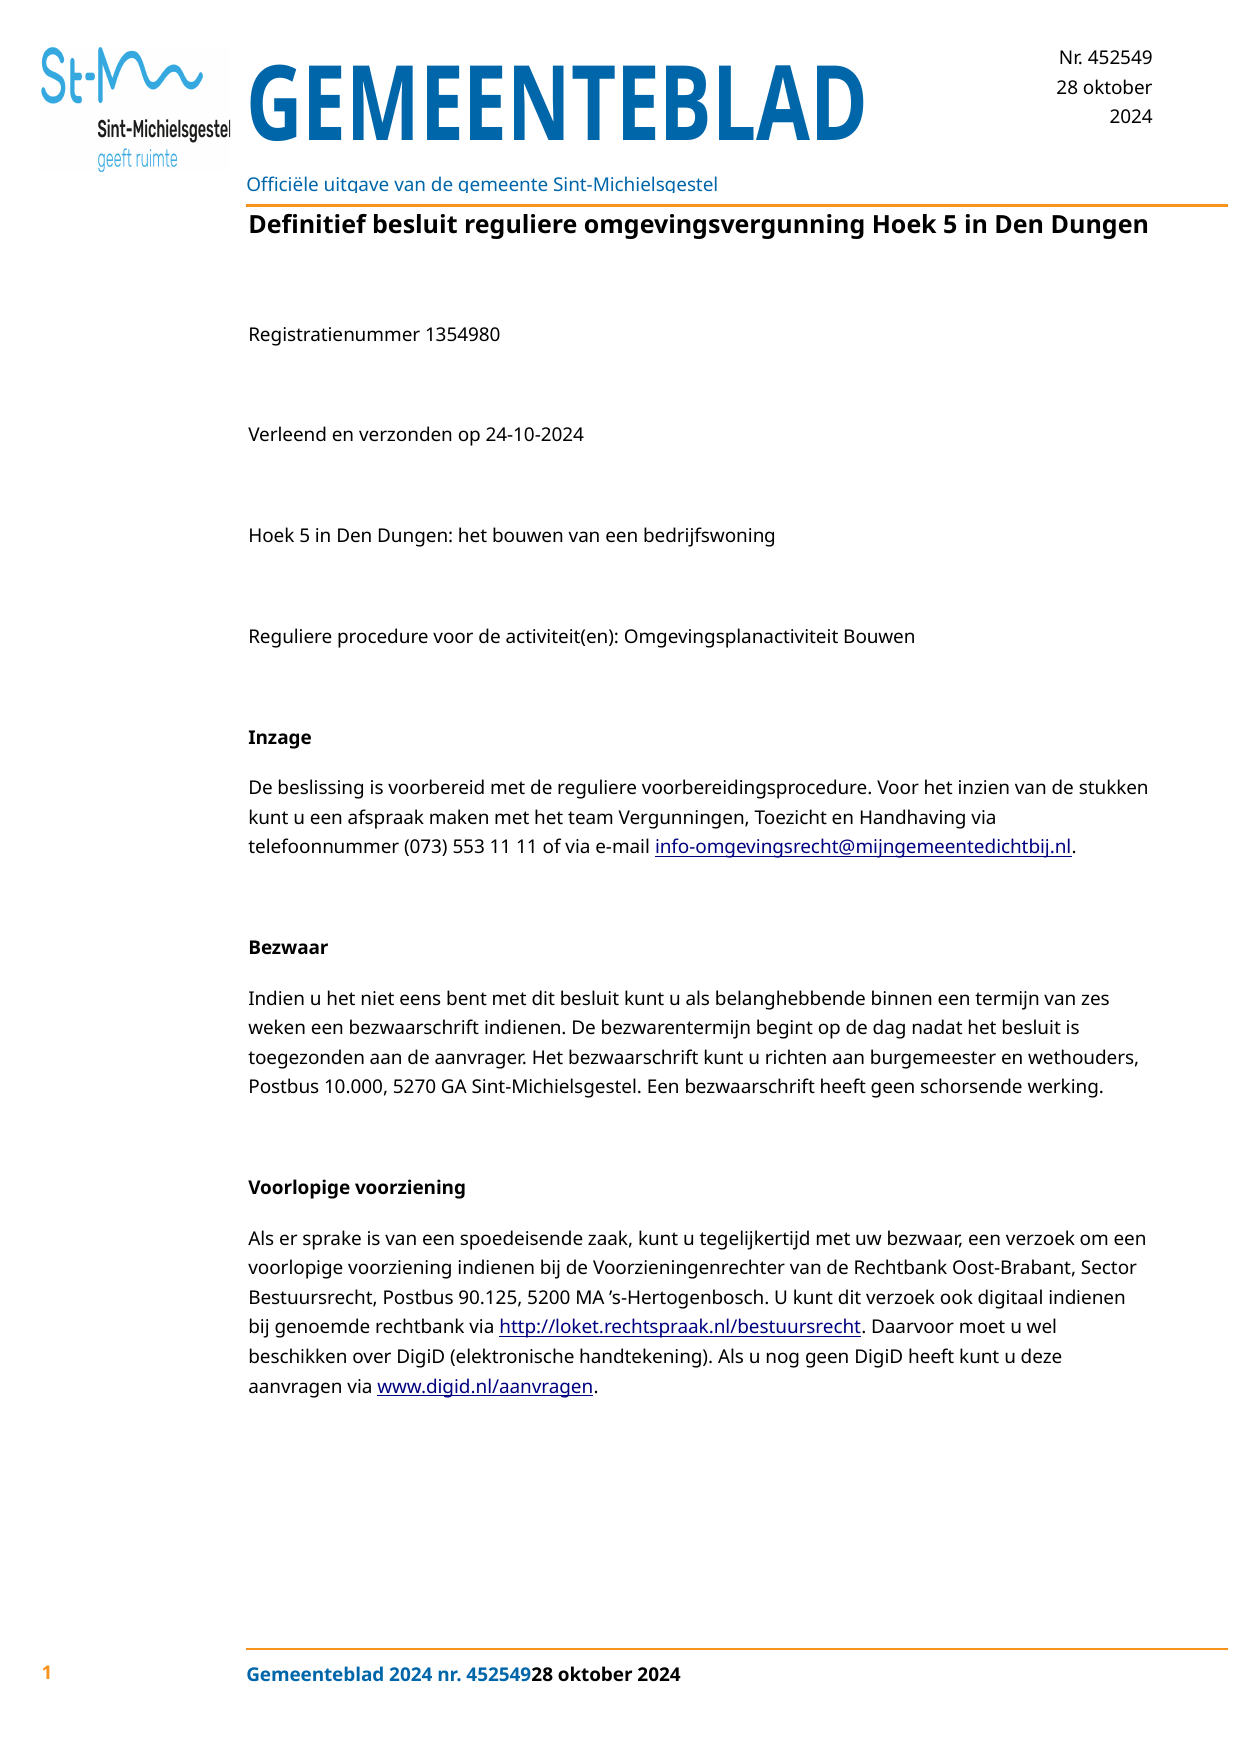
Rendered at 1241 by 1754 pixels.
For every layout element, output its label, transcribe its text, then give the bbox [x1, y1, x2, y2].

text Registratienummer 1354980 [248, 321, 1152, 346]
text Bezwaar [248, 934, 1152, 960]
text Hoek 5 in Den Dungen: het bouwen van een bedrijfswoning [248, 522, 1152, 548]
text Voorlopige voorziening [248, 1174, 1152, 1200]
text Reguliere procedure voor de activiteit(en): Omgevingsplanactiviteit Bouwen [248, 623, 1152, 649]
text De beslissing is voorbereid met de reguliere voorbereidingsprocedure. Voor het inzien van de stukken kunt u een afspraak maken met het team Vergunningen, Toezicht en Handhaving via telefoonnummer (073) 553 11 11 of via e-mail info-omgevingsrecht@mijngemeentedichtbij.nl. [248, 774, 1152, 859]
picture [41, 47, 231, 172]
text Inzage [248, 724, 1152, 750]
text Als er sprake is van een spoedeisende zaak, kunt u tegelijkertijd met uw bezwaar, een verzoek om een voorlopige voorziening indienen bij de Voorzieningenrechter van de Rechtbank Oost-Brabant, Sector Bestuursrecht, Postbus 90.125, 5200 MA ’s-Hertogenbosch. U kunt dit verzoek ook digitaal indienen bij genoemde rechtbank via http://loket.rechtspraak.nl/bestuursrecht. Daarvoor moet u wel beschikken over DigiD (elektronische handtekening). Als u nog geen DigiD heeft kunt u deze aanvragen via www.digid.nl/aanvragen. [248, 1225, 1152, 1398]
text Verleend en verzonden op 24-10-2024 [248, 422, 1152, 447]
text Indien u het niet eens bent met dit besluit kunt u als belanghebbende binnen een termijn van zes weken een bezwaarschrift indienen. De bezwarentermijn begint op de dag nadat het besluit is toegezonden aan de aanvrager. Het bezwaarschrift kunt u richten aan burgemeester en wethouders, Postbus 10.000, 5270 GA Sint-Michielsgestel. Een bezwaarschrift heeft geen schorsende werking. [248, 985, 1152, 1099]
text Definitief besluit reguliere omgevingsvergunning Hoek 5 in Den Dungen [248, 207, 1152, 241]
